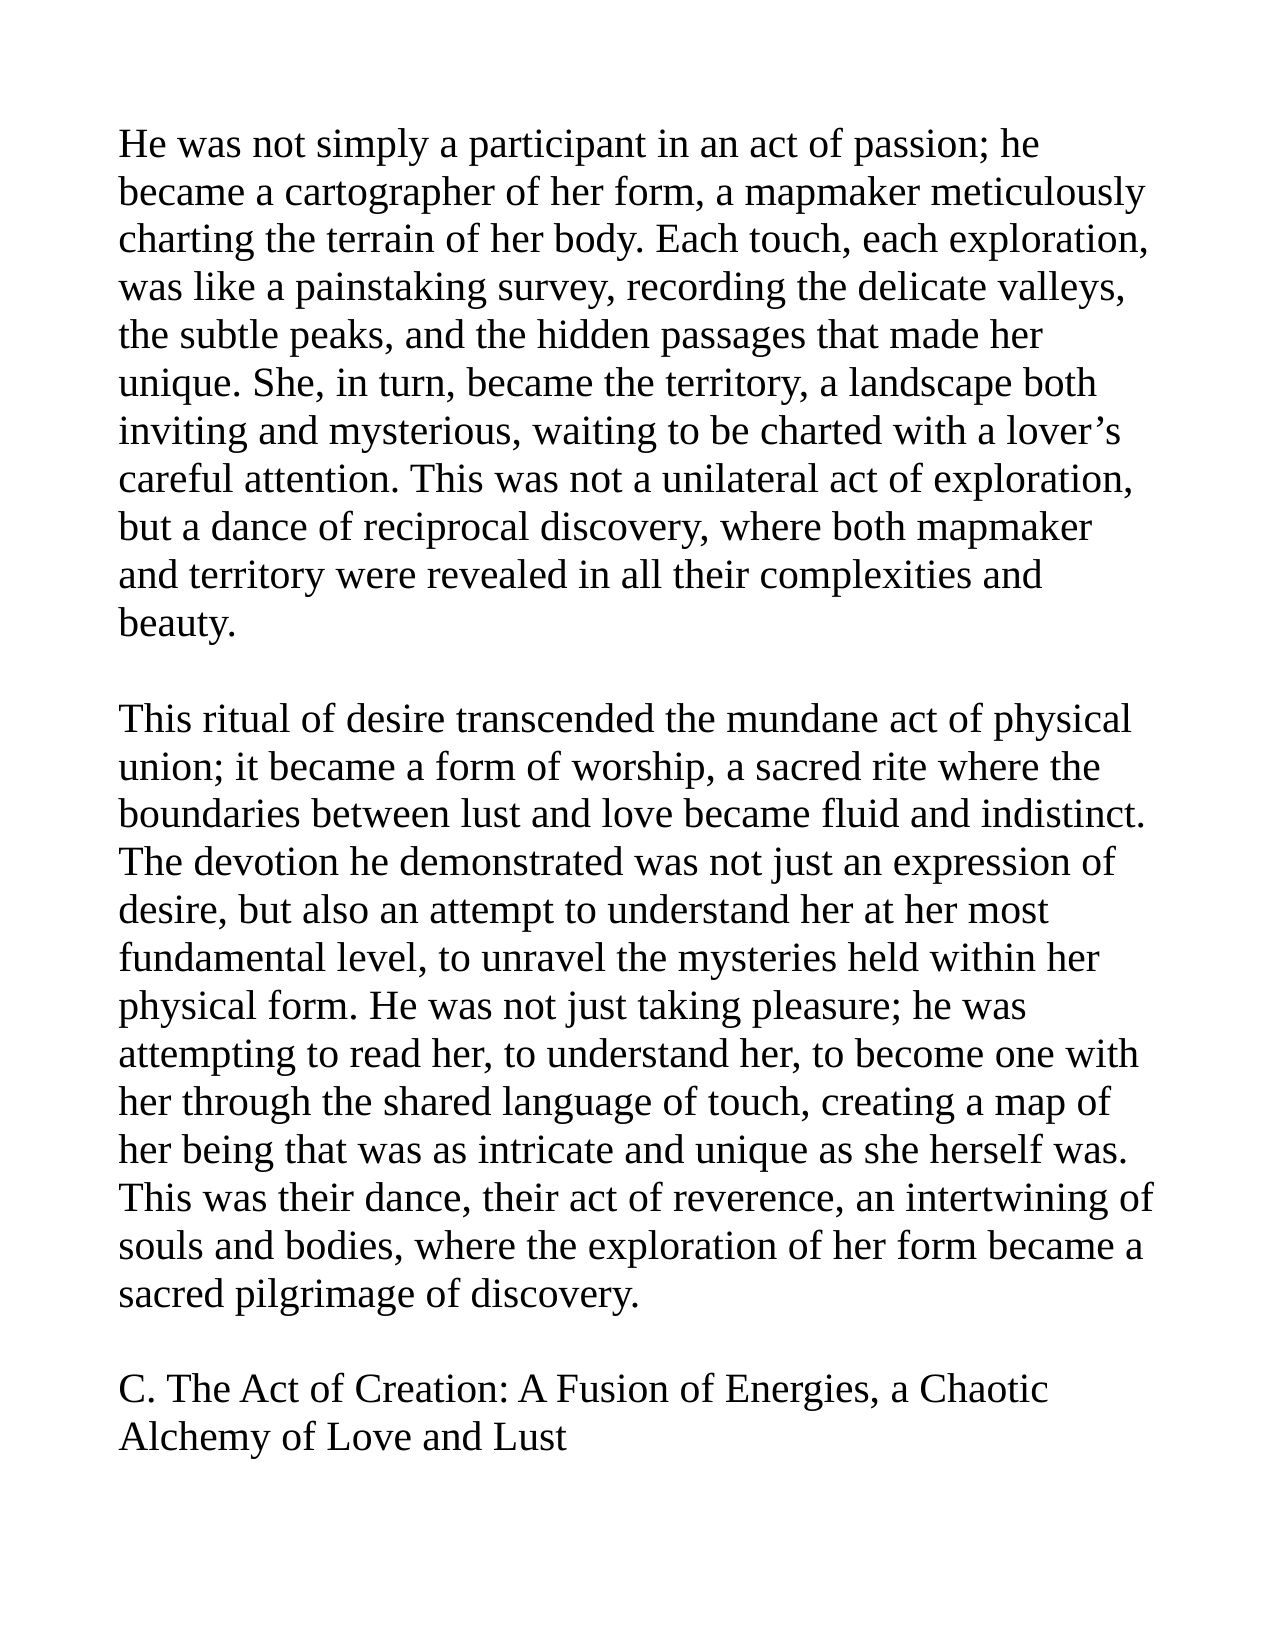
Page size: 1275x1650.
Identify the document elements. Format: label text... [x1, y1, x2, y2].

text He was not simply a participant in an act of passion; he became a cartographer of her form, a mapmaker meticulously charting the terrain of her body. Each touch, each exploration, was like a painstaking survey, recording the delicate valleys, the subtle peaks, and the hidden passages that made her unique. She, in turn, became the territory, a landscape both inviting and mysterious, waiting to be charted with a lover’s careful attention. This was not a unilateral act of exploration, but a dance of reciprocal discovery, where both mapmaker and territory were revealed in all their complexities and beauty. [118, 118, 1157, 645]
text This ritual of desire transcended the mundane act of physical union; it became a form of worship, a sacred rite where the boundaries between lust and love became fluid and indistinct. The devotion he demonstrated was not just an expression of desire, but also an attempt to understand her at her most fundamental level, to unravel the mysteries held within her physical form. He was not just taking pleasure; he was attempting to read her, to understand her, to become one with her through the shared language of touch, creating a map of her being that was as intricate and unique as she herself was. This was their dance, their act of reverence, an intertwining of souls and bodies, where the exploration of her form became a sacred pilgrimage of discovery. [118, 693, 1157, 1316]
text C. The Act of Creation: A Fusion of Energies, a Chaotic Alchemy of Love and Lust [118, 1364, 1157, 1460]
